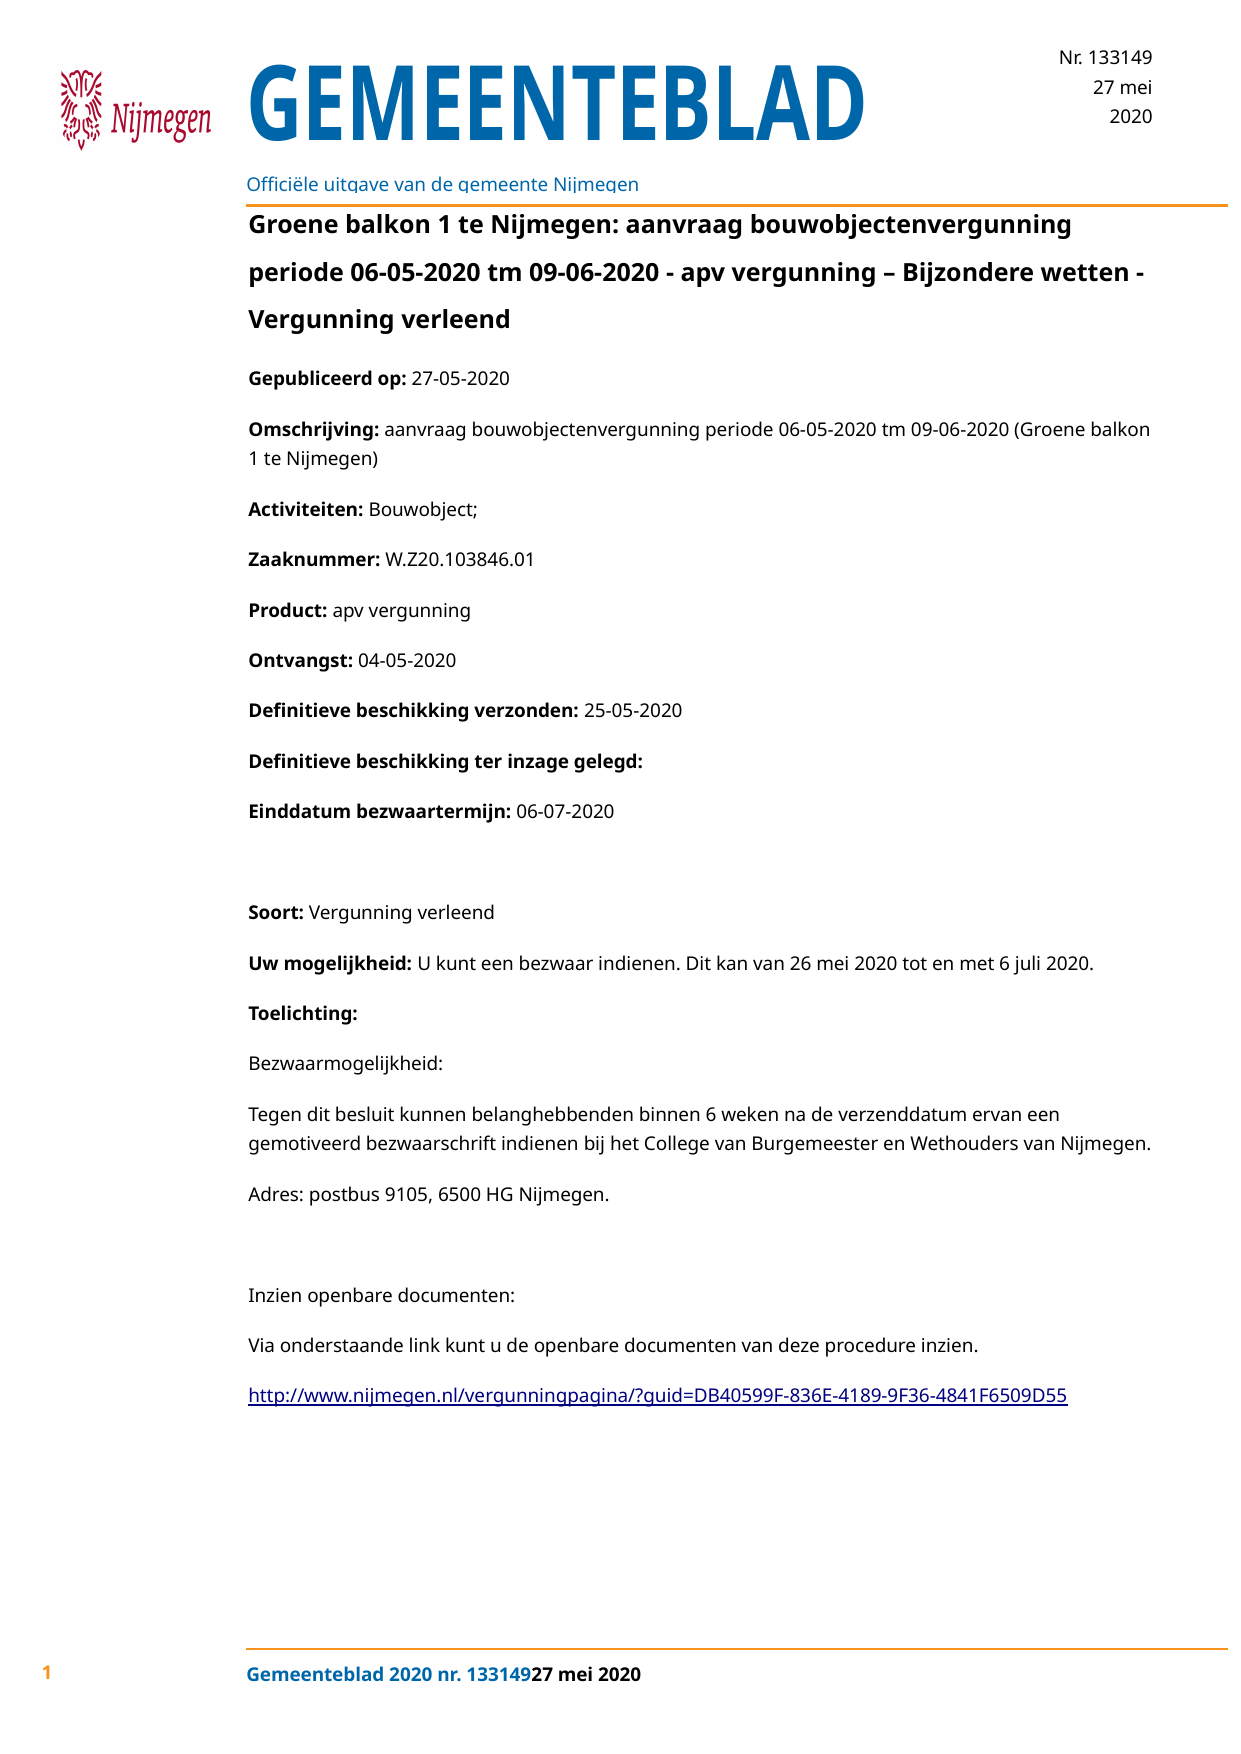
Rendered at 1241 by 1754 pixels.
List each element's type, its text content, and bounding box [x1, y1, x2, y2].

text Inzien openbare documenten: [248, 1282, 1152, 1307]
text Uw mogelijkheid: U kunt een bezwaar indienen. Dit kan van 26 mei 2020 tot en met 6 juli 2020. [248, 950, 1152, 975]
text Zaaknummer: W.Z20.103846.01 [248, 546, 1152, 572]
text Bezwaarmogelijkheid: [248, 1051, 1152, 1076]
picture [41, 47, 231, 172]
text Omschrijving: aanvraag bouwobjectenvergunning periode 06-05-2020 tm 09-06-2020 (Groene balkon 1 te Nijmegen) [248, 416, 1152, 471]
text Ontvangst: 04-05-2020 [248, 647, 1152, 673]
text Product: apv vergunning [248, 597, 1152, 622]
text Tegen dit besluit kunnen belanghebbenden binnen 6 weken na de verzenddatum ervan een gemotiveerd bezwaarschrift indienen bij het College van Burgemeester en Wethouders van Nijmegen. [248, 1101, 1152, 1156]
text Definitieve beschikking verzonden: 25-05-2020 [248, 698, 1152, 723]
text Activiteiten: Bouwobject; [248, 496, 1152, 522]
text Toelichting: [248, 1000, 1152, 1026]
text Adres: postbus 9105, 6500 HG Nijmegen. [248, 1181, 1152, 1207]
text Via onderstaande link kunt u de openbare documenten van deze procedure inzien. [248, 1332, 1152, 1358]
text Definitieve beschikking ter inzage gelegd: [248, 748, 1152, 774]
text Einddatum bezwaartermijn: 06-07-2020 [248, 798, 1152, 824]
text Gepubliceerd op: 27-05-2020 [248, 366, 1152, 391]
text Soort: Vergunning verleend [248, 899, 1152, 925]
text http://www.nijmegen.nl/vergunningpagina/?guid=DB40599F-836E-4189-9F36-4841F6509D55 [248, 1383, 1152, 1408]
text Groene balkon 1 te Nijmegen: aanvraag bouwobjectenvergunning periode 06-05-2020 tm 09-06-2020 - apv vergunning – Bijzondere wetten - Vergunning verleend [248, 207, 1152, 336]
